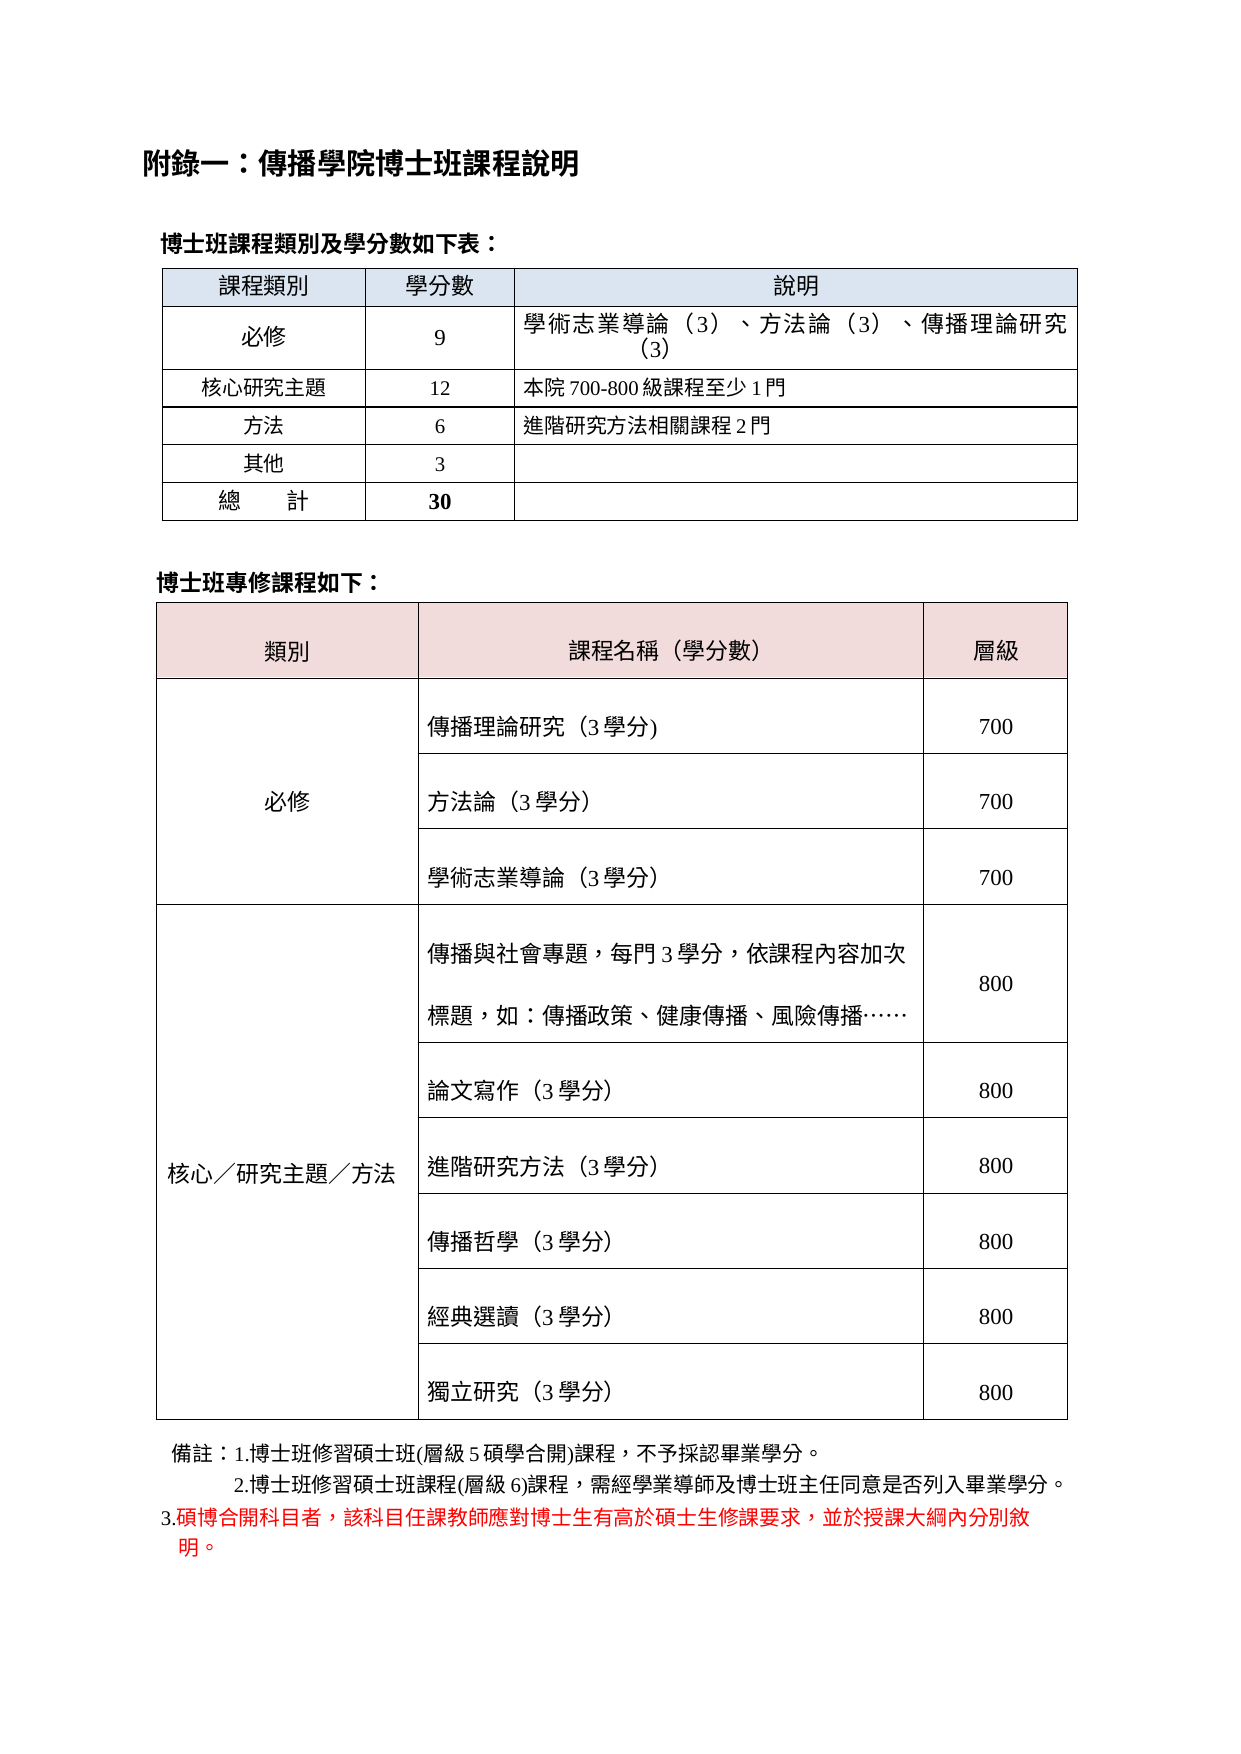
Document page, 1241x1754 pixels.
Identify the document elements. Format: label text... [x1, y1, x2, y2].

table_header 類別 [157, 603, 418, 677]
table_cell 方法 [163, 408, 365, 444]
table_header 層級 [924, 603, 1067, 677]
table_cell [515, 483, 1077, 520]
table_cell 700 [924, 679, 1067, 753]
table_cell 學術志業導論（3）、方法論（3）、傳播理論研究（3） [515, 307, 1077, 368]
text 博士班專修課程如下： [142, 539, 1098, 602]
text 明。 [142, 1532, 1113, 1562]
text 2.博士班修習碩士班課程(層級6)課程，需經學業導師及博士班主任同意是否列入畢業學分。 [216, 1468, 1131, 1498]
table_cell 學術志業導論（3學分） [419, 829, 923, 904]
table_cell 核心研究主題 [163, 370, 365, 406]
table_cell 進階研究方法相關課程2門 [515, 408, 1077, 444]
text 3.碩博合開科目者，該科目任課教師應對博士生有高於碩士生修課要求，並於授課大綱內分別敘 [142, 1498, 1113, 1532]
table_header 說明 [515, 269, 1077, 306]
table_cell 傳播與社會專題，每門3學分，依課程內容加次 標題，如：傳播政策、健康傳播、風險傳播…… [419, 905, 923, 1042]
table_cell 進階研究方法（3學分） [419, 1118, 923, 1192]
table_cell 獨立研究（3學分） [419, 1344, 923, 1419]
text 備註：1.博士班修習碩士班(層級5碩學合開)課程，不予採認畢業學分。 [171, 1438, 1098, 1468]
table_cell 傳播理論研究（3學分) [419, 679, 923, 753]
table_header 課程類別 [163, 269, 365, 306]
table_cell 700 [924, 754, 1067, 828]
text 博士班課程類別及學分數如下表： [142, 226, 1098, 259]
table_cell 經典選讀（3學分） [419, 1269, 923, 1343]
table_cell 12 [366, 370, 514, 406]
table_cell 800 [924, 1194, 1067, 1268]
table_cell 方法論（3學分） [419, 754, 923, 828]
table_cell 本院700-800級課程至少1門 [515, 370, 1077, 406]
table_cell 800 [924, 1043, 1067, 1117]
table_cell 傳播哲學（3學分） [419, 1194, 923, 1268]
table_cell 6 [366, 408, 514, 444]
table_cell 30 [366, 483, 514, 520]
table_cell 3 [366, 445, 514, 482]
table_cell 800 [924, 1118, 1067, 1192]
table_cell 必修 [163, 307, 365, 368]
table_cell 700 [924, 829, 1067, 904]
text 附錄一：傳播學院博士班課程說明 [142, 140, 1098, 183]
table_cell [515, 445, 1077, 482]
table_cell 其他 [163, 445, 365, 482]
table_header 課程名稱（學分數） [419, 603, 923, 677]
table_cell 800 [924, 1344, 1067, 1419]
table_cell 800 [924, 1269, 1067, 1343]
table_header 學分數 [366, 269, 514, 306]
table_cell 800 [924, 905, 1067, 1042]
table_cell 9 [366, 307, 514, 368]
table_cell 總 計 [163, 483, 365, 520]
table_cell 論文寫作（3學分） [419, 1043, 923, 1117]
table_cell 必修 [157, 679, 418, 904]
table_cell 核心／研究主題／方法 [157, 905, 418, 1419]
